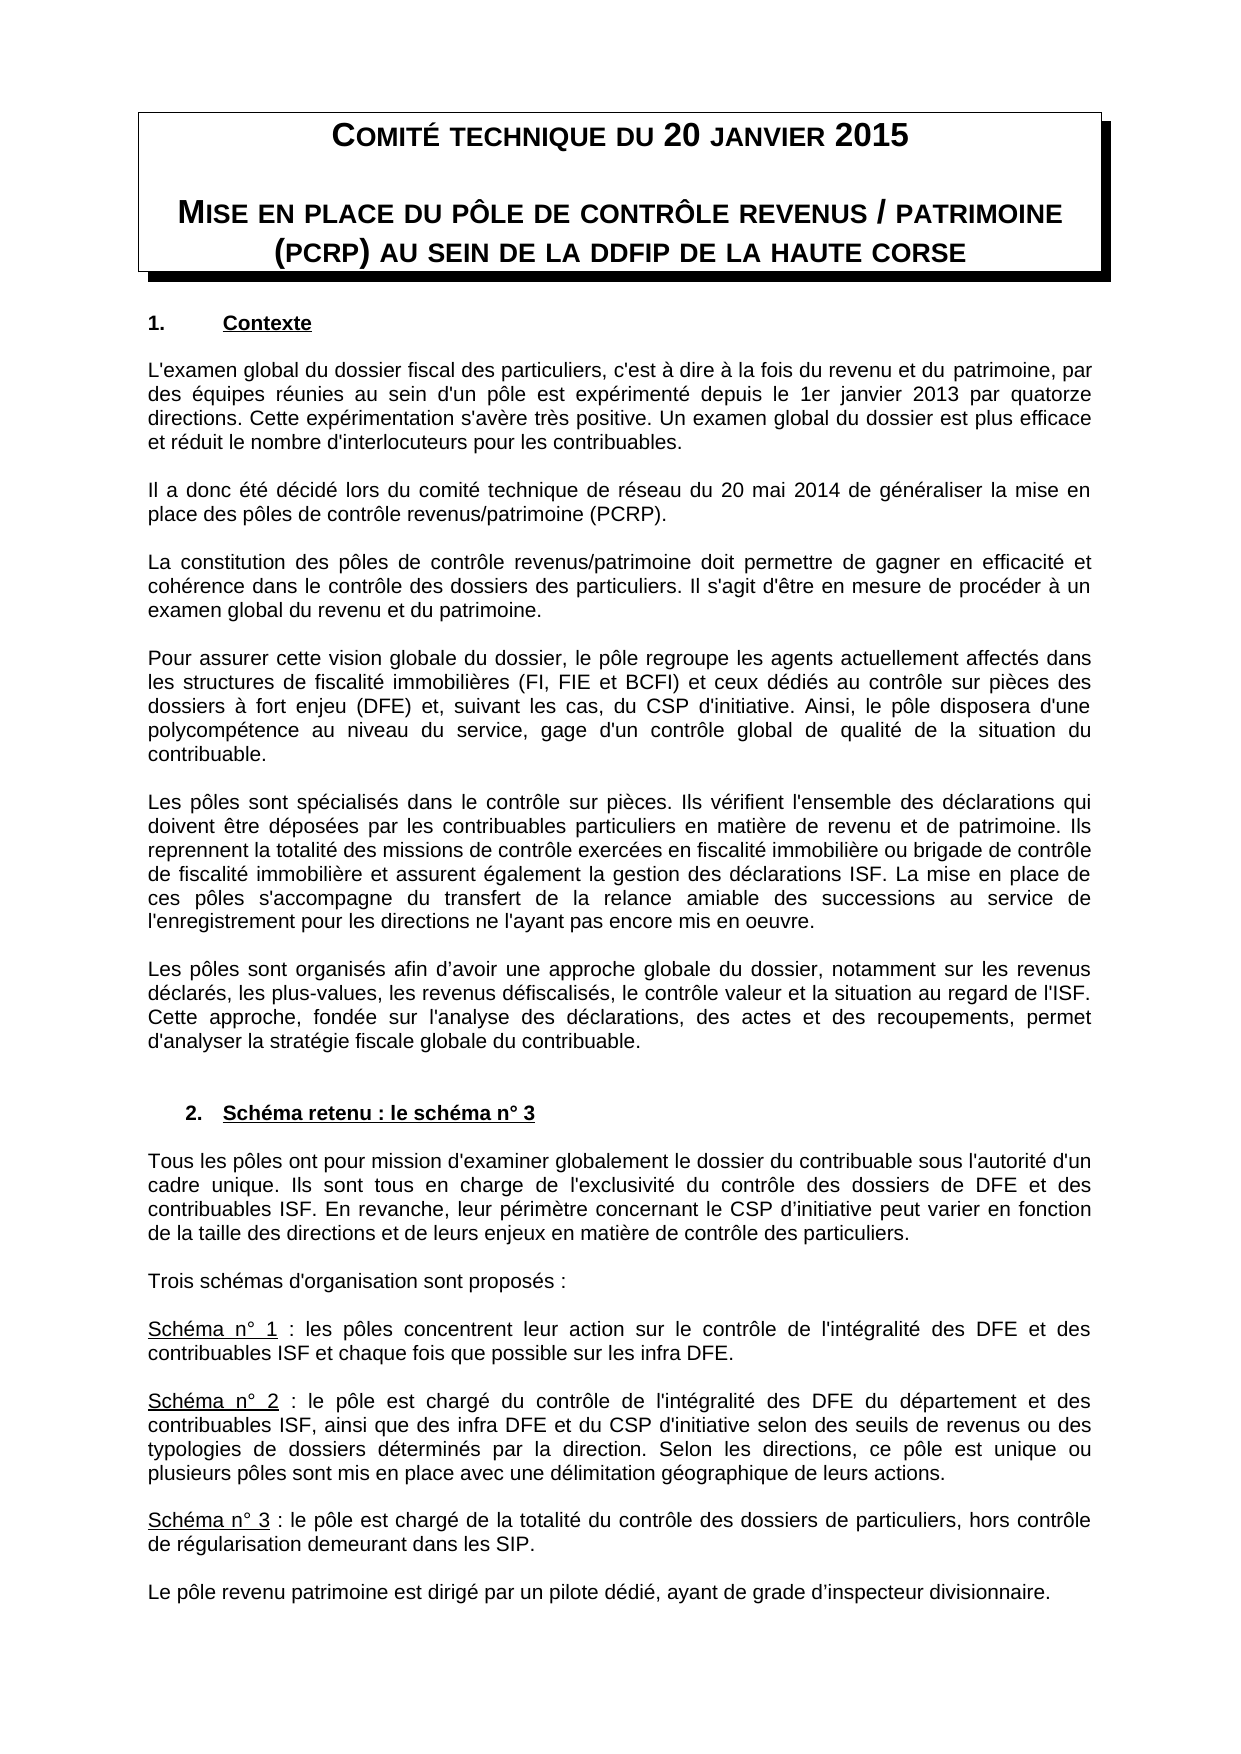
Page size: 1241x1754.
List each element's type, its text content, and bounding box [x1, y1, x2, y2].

text Schéma n° 2 : le pôle est chargé du contrôle de l'intégralité des DFE du département et des contribuables ISF, ainsi que des infra DFE et du CSP d'initiative selon des seuils de revenus ou des typologies de dossiers déterminés par la direction. Selon les directions, ce pôle est unique ou plusieurs pôles sont mis en place avec une délimitation géographique de leurs actions. [148, 1388, 1093, 1484]
text Schéma n° 3 : le pôle est chargé de la totalité du contrôle des dossiers de particuliers, hors contrôle de régularisation demeurant dans les SIP. [148, 1508, 1093, 1556]
text Les pôles sont organisés afin d’avoir une approche globale du dossier, notamment sur les revenus déclarés, les plus-values, les revenus défiscalisés, le contrôle valeur et la situation au regard de l'ISF. Cette approche, fondée sur l'analyse des déclarations, des actes et des recoupements, permet d'analyser la stratégie fiscale globale du contribuable. [148, 957, 1093, 1053]
text Mise en place du pôle de contrôle revenus / patrimoine (pcrp) au sein de la ddfip de la haute corse [139, 189, 1101, 271]
text Comité technique du 20 janvier 2015 [139, 113, 1101, 154]
list Schéma retenu : le schéma n° 3 [185, 1101, 1093, 1125]
text Schéma n° 1 : les pôles concentrent leur action sur le contrôle de l'intégralité des DFE et des contribuables ISF et chaque fois que possible sur les infra DFE. [148, 1317, 1093, 1364]
list Contexte [148, 310, 1093, 334]
text L'examen global du dossier fiscal des particuliers, c'est à dire à la fois du revenu et du patrimoine, par des équipes réunies au sein d'un pôle est expérimenté depuis le 1er janvier 2013 par quatorze directions. Cette expérimentation s'avère très positive. Un examen global du dossier est plus efficace et réduit le nombre d'interlocuteurs pour les contribuables. [148, 358, 1093, 454]
text Tous les pôles ont pour mission d'examiner globalement le dossier du contribuable sous l'autorité d'un cadre unique. Ils sont tous en charge de l'exclusivité du contrôle des dossiers de DFE et des contribuables ISF. En revanche, leur périmètre concernant le CSP d’initiative peut varier en fonction de la taille des directions et de leurs enjeux en matière de contrôle des particuliers. [148, 1149, 1093, 1245]
text Trois schémas d'organisation sont proposés : [148, 1269, 1093, 1293]
text Il a donc été décidé lors du comité technique de réseau du 20 mai 2014 de généraliser la mise en place des pôles de contrôle revenus/patrimoine (PCRP). [148, 478, 1093, 526]
text La constitution des pôles de contrôle revenus/patrimoine doit permettre de gagner en efficacité et cohérence dans le contrôle des dossiers des particuliers. Il s'agit d'être en mesure de procéder à un examen global du revenu et du patrimoine. [148, 550, 1093, 622]
text Les pôles sont spécialisés dans le contrôle sur pièces. Ils vérifient l'ensemble des déclarations qui doivent être déposées par les contribuables particuliers en matière de revenu et de patrimoine. Ils reprennent la totalité des missions de contrôle exercées en fiscalité immobilière ou brigade de contrôle de fiscalité immobilière et assurent également la gestion des déclarations ISF. La mise en place de ces pôles s'accompagne du transfert de la relance amiable des successions au service de l'enregistrement pour les directions ne l'ayant pas encore mis en oeuvre. [148, 789, 1093, 933]
text Le pôle revenu patrimoine est dirigé par un pilote dédié, ayant de grade d’inspecteur divisionnaire. [148, 1580, 1093, 1604]
text Pour assurer cette vision globale du dossier, le pôle regroupe les agents actuellement affectés dans les structures de fiscalité immobilières (FI, FIE et BCFI) et ceux dédiés au contrôle sur pièces des dossiers à fort enjeu (DFE) et, suivant les cas, du CSP d'initiative. Ainsi, le pôle disposera d'une polycompétence au niveau du service, gage d'un contrôle global de qualité de la situation du contribuable. [148, 646, 1093, 766]
